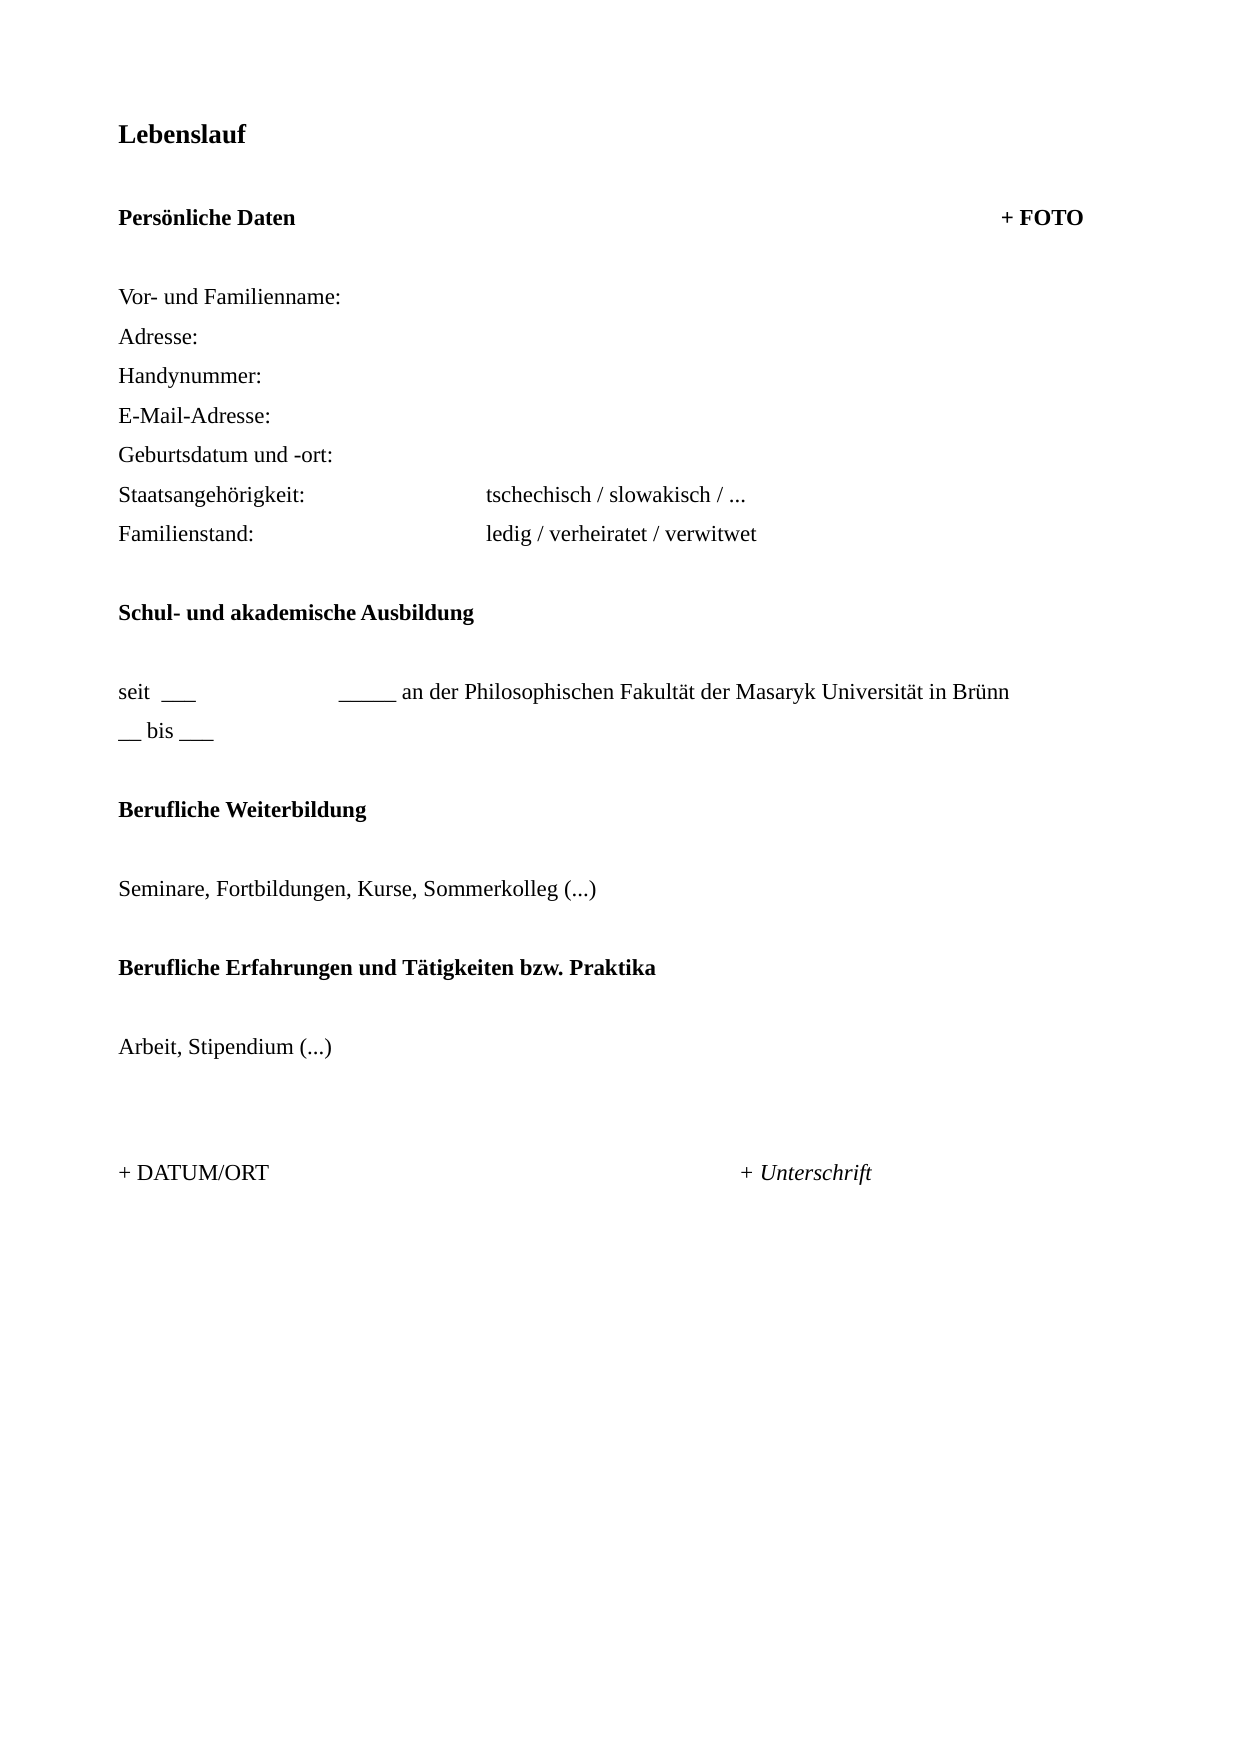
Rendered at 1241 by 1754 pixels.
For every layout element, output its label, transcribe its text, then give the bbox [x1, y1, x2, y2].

text Berufliche Weiterbildung [118, 796, 1122, 823]
text Handynummer: [118, 362, 1122, 388]
text __ bis ___ [118, 717, 1122, 744]
text Adresse: [118, 323, 1122, 349]
text Geburtsdatum und -ort: [118, 441, 1122, 467]
text Persönliche Daten + FOTO [118, 204, 1122, 231]
text Seminare, Fortbildungen, Kurse, Sommerkolleg (...) [118, 875, 1122, 902]
text Schul- und akademische Ausbildung [118, 599, 1122, 625]
text Lebenslauf [118, 118, 1122, 149]
text seit ___ _____ an der Philosophischen Fakultät der Masaryk Universität in Brünn [118, 678, 1122, 704]
text Vor- und Familienname: [118, 283, 1122, 309]
text Berufliche Erfahrungen und Tätigkeiten bzw. Praktika [118, 954, 1122, 981]
text E-Mail-Adresse: [118, 402, 1122, 428]
text Arbeit, Stipendium (...) [118, 1033, 1122, 1060]
text + DATUM/ORT + Unterschrift [118, 1159, 1122, 1185]
text Staatsangehörigkeit: tschechisch / slowakisch / ... [118, 481, 1122, 507]
text Familienstand: ledig / verheiratet / verwitwet [118, 520, 1122, 546]
